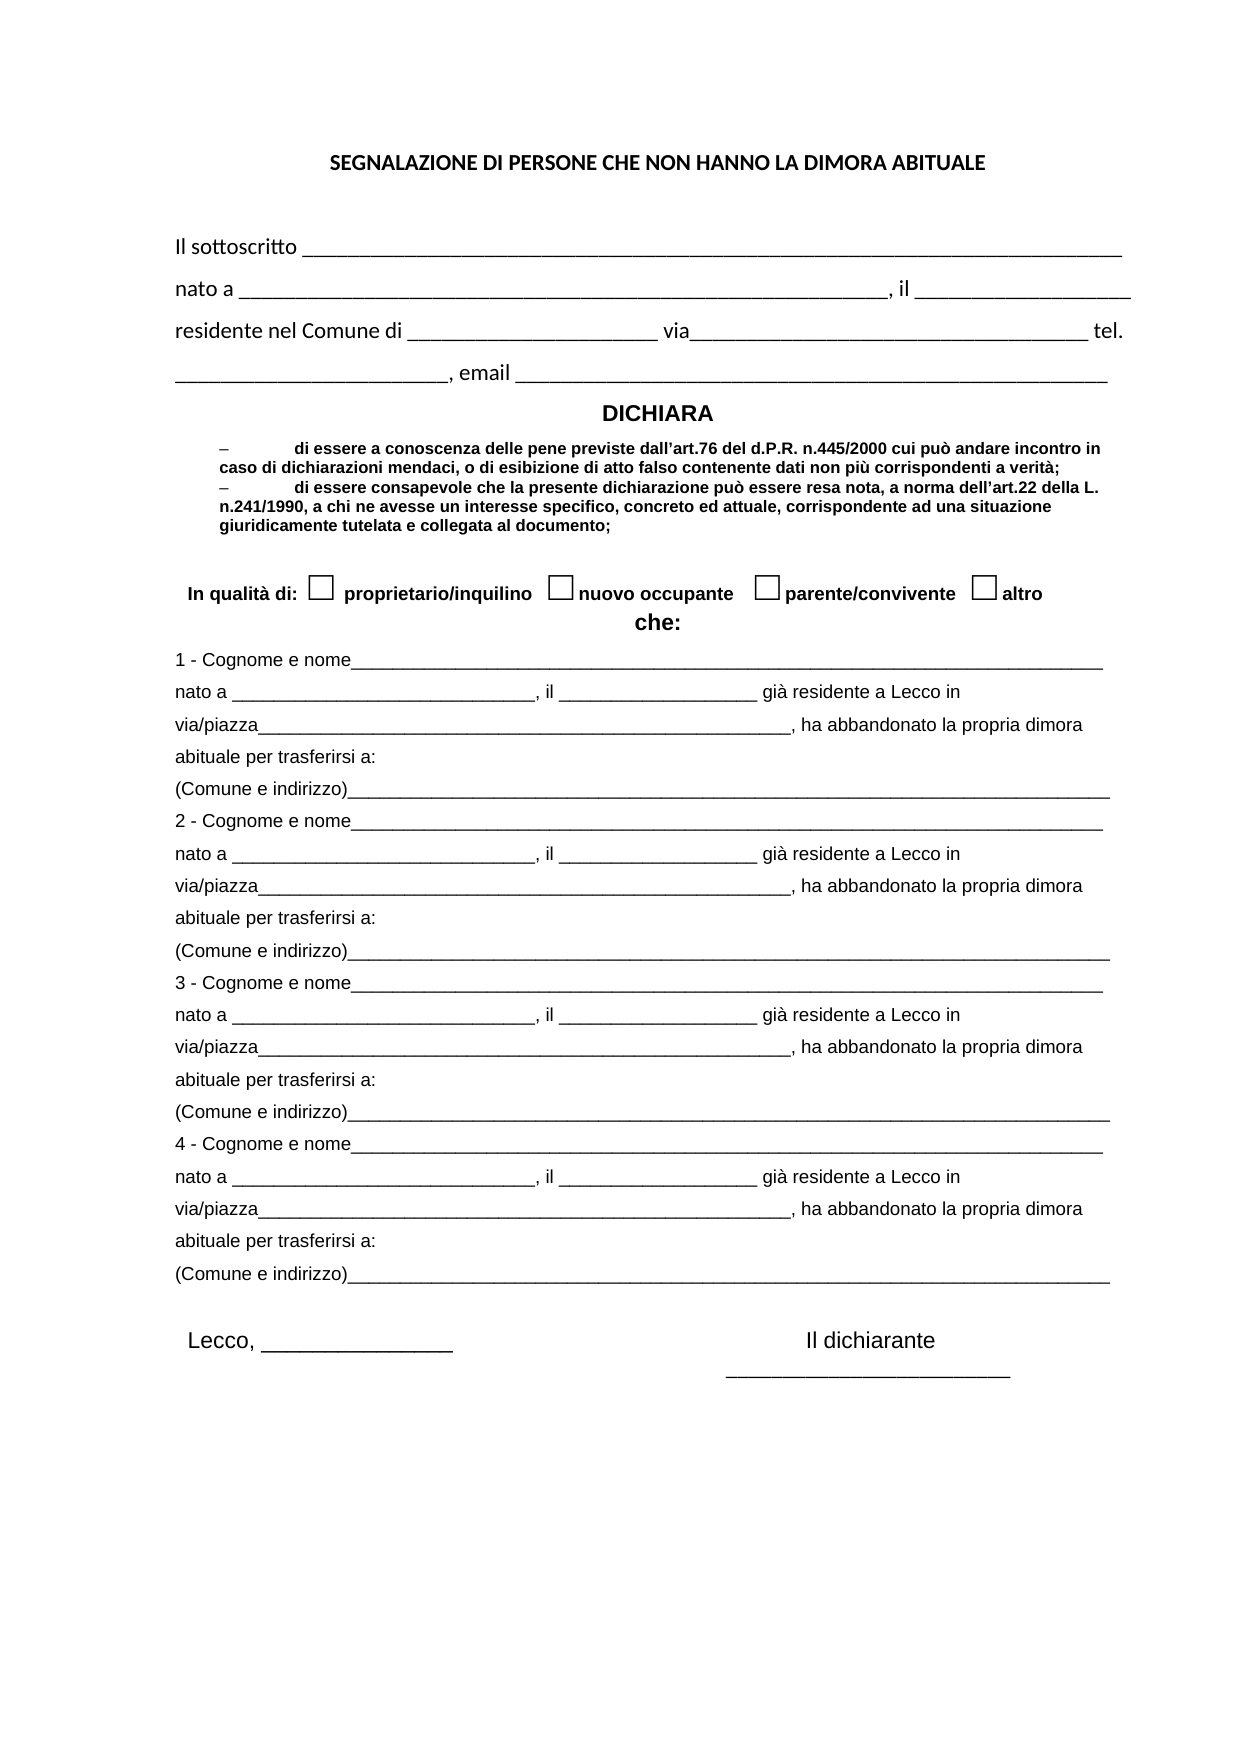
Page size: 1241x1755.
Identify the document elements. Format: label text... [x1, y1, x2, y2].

list di essere a conoscenza delle pene previste dall’art.76 del d.P.R. n.445/2000 cui può andare incontro in caso di dichiarazioni mendaci, o di esibizione di atto falso contenente dati non più corrispondenti a verità; [219, 439, 1141, 477]
text 2 - Cognome e nome________________________________________________________________________ nato a _____________________________, il ___________________ già residente a Lecco in via/piazza___________________________________________________, ha abbandonato la propria dimora abituale per trasferirsi a: [175, 810, 1141, 929]
text (Comune e indirizzo)_________________________________________________________________________ [175, 1262, 1141, 1284]
text Il sottoscritto ________________________________________________________________________ nato a _________________________________________________________, il ___________________ residente nel Comune di ______________________ via___________________________________ tel. ________________________, email ____________________________________________________ [175, 232, 1141, 386]
text (Comune e indirizzo)_________________________________________________________________________ [175, 1101, 1141, 1122]
text che: [175, 609, 1141, 636]
text (Comune e indirizzo)_________________________________________________________________________ [175, 939, 1141, 961]
text 4 - Cognome e nome________________________________________________________________________ nato a _____________________________, il ___________________ già residente a Lecco in via/piazza___________________________________________________, ha abbandonato la propria dimora abituale per trasferirsi a: [175, 1133, 1141, 1252]
text SEGNALAZIONE DI PERSONE CHE NON HANNO LA DIMORA ABITUALE [175, 148, 1141, 176]
text _________________________ [175, 1353, 1141, 1381]
text (Comune e indirizzo)_________________________________________________________________________ [175, 778, 1141, 799]
text Lecco, _______________ Il dichiarante [187, 1327, 1141, 1353]
list di essere consapevole che la presente dichiarazione può essere resa nota, a norma dell’art.22 della L. n.241/1990, a chi ne avesse un interesse specifico, concreto ed attuale, corrispondente ad una situazione giuridicamente tutelata e collegata al documento; [219, 477, 1141, 535]
text 1 - Cognome e nome________________________________________________________________________ nato a _____________________________, il ___________________ già residente a Lecco in via/piazza___________________________________________________, ha abbandonato la propria dimora abituale per trasferirsi a: [175, 649, 1141, 767]
text In qualità di: □ proprietario/inquilino □ nuovo occupante □ parente/convivente □ altro [187, 561, 1141, 609]
text 3 - Cognome e nome________________________________________________________________________ nato a _____________________________, il ___________________ già residente a Lecco in via/piazza___________________________________________________, ha abbandonato la propria dimora abituale per trasferirsi a: [175, 972, 1141, 1090]
subtitle DICHIARA [175, 400, 1141, 426]
